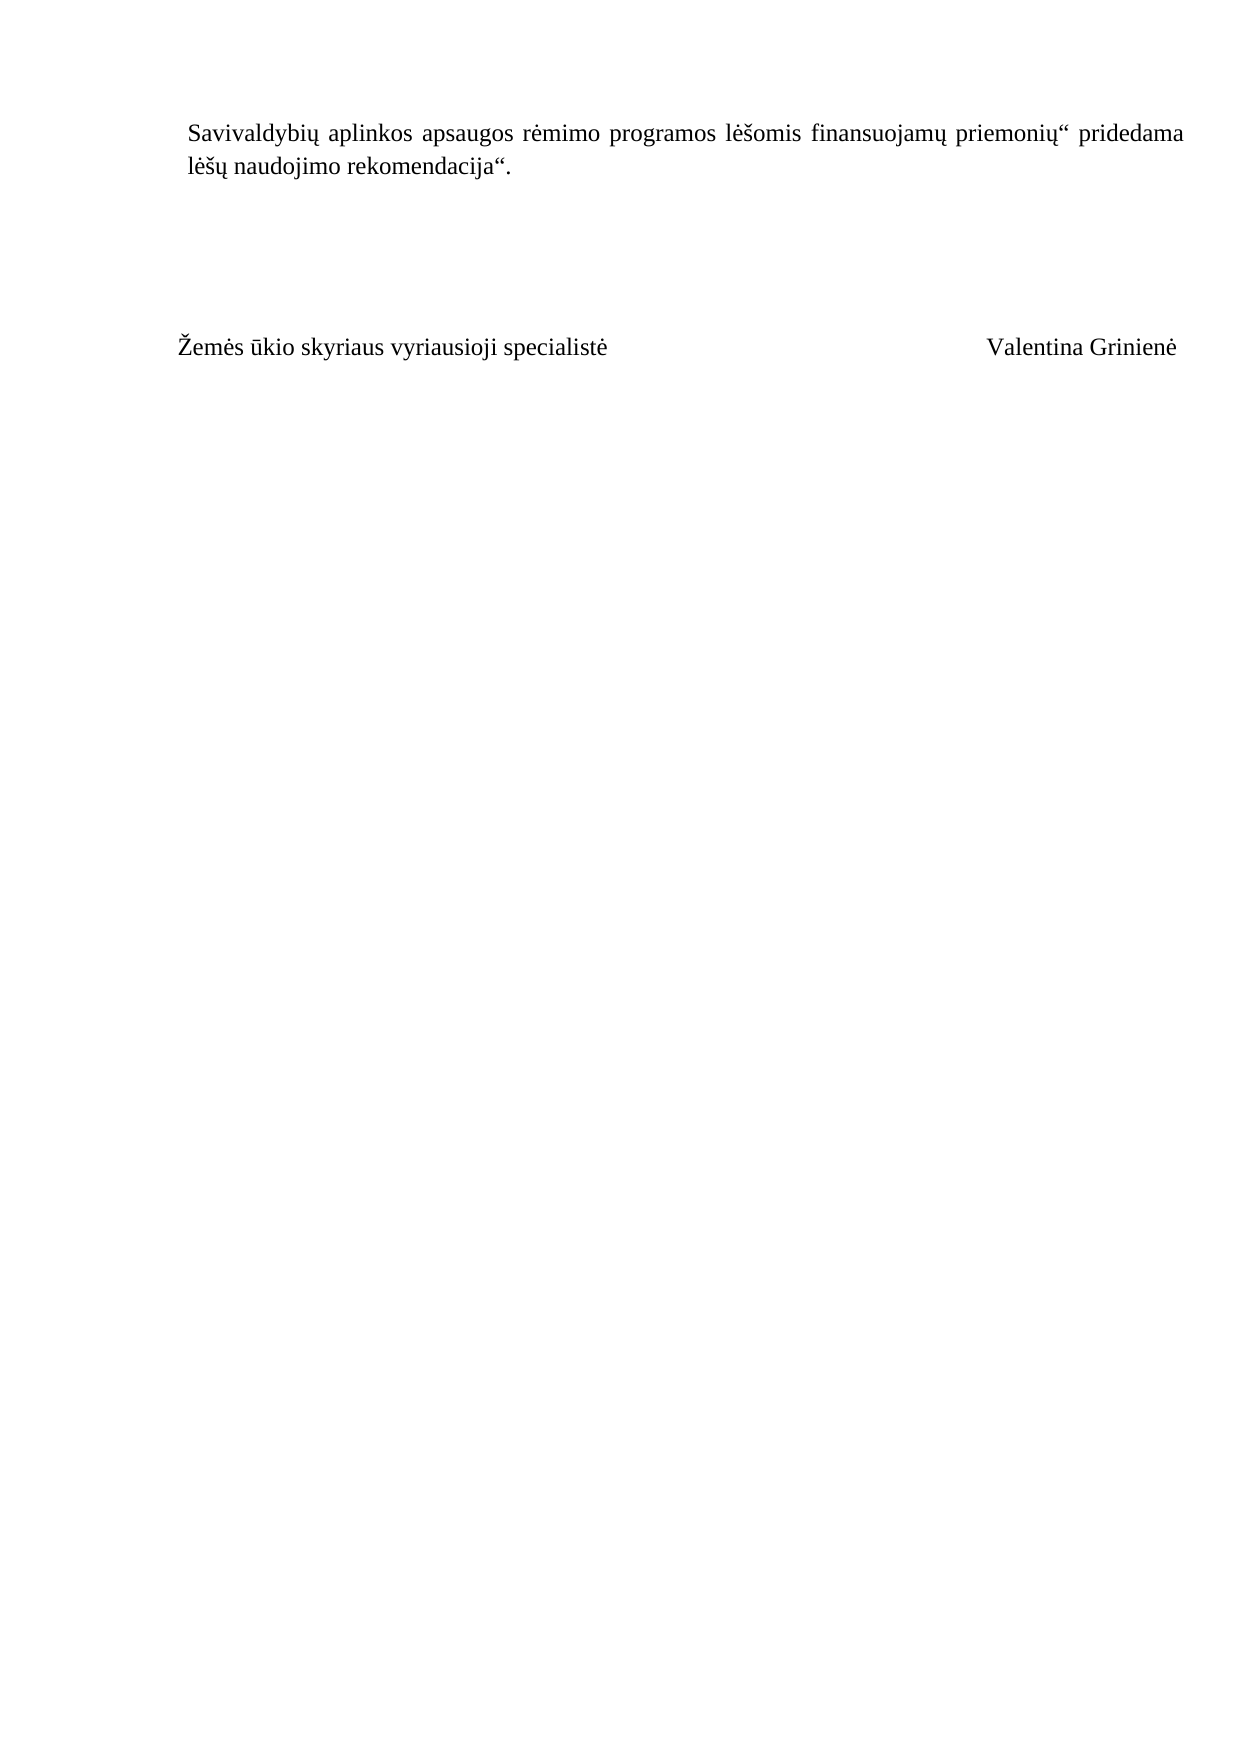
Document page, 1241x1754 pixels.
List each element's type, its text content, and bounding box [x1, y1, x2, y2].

table_header Savivaldybių aplinkos apsaugos rėmimo programos lėšomis finansuojamų priemonių“ pridedama lėšų naudojimo rekomendacija“. [176, 118, 1196, 275]
table_cell [176, 275, 181, 303]
text Žemės ūkio skyriaus vyriausioji specialistė Valentina Grinienė [177, 332, 1181, 361]
table_cell [181, 275, 1196, 303]
